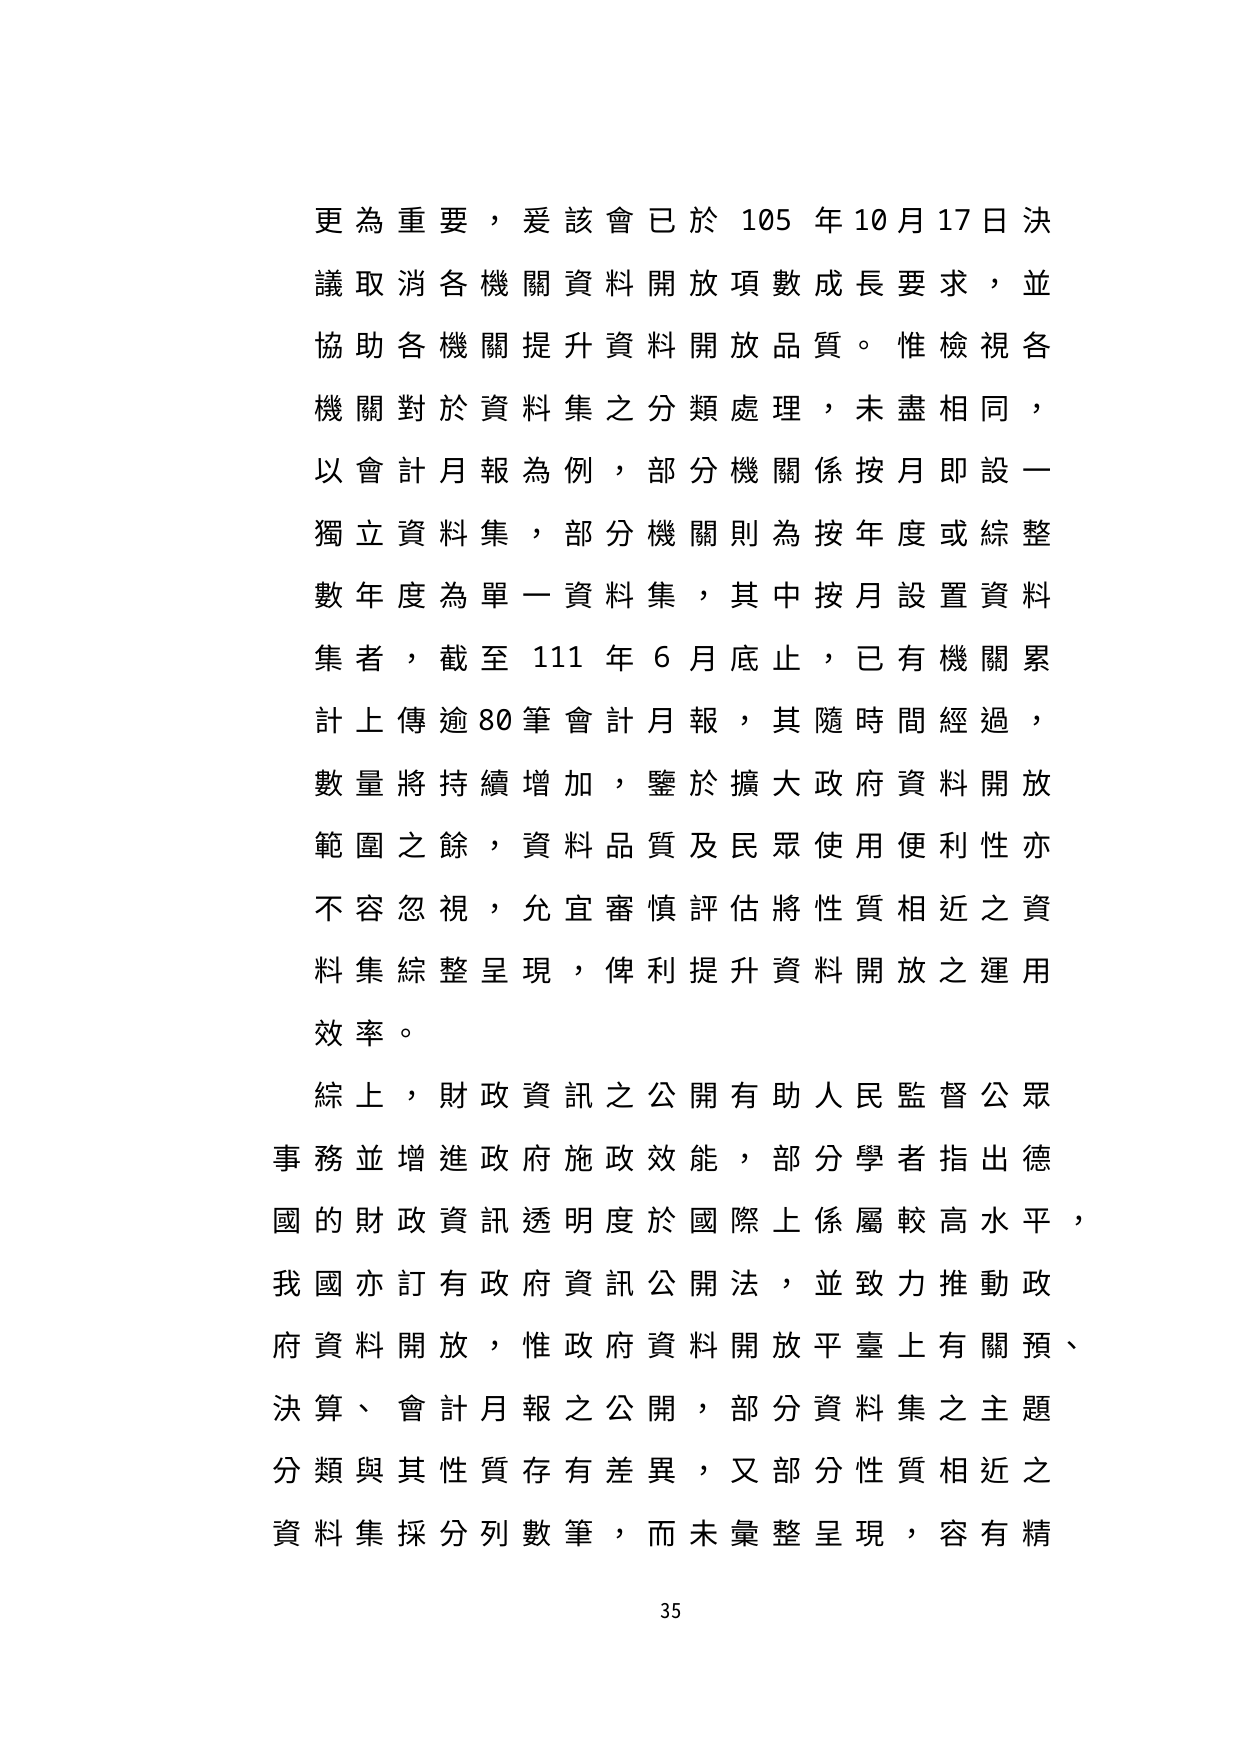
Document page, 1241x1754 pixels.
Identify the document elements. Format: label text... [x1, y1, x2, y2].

text 綜上，財政資訊之公開有助人民監督公眾事務並增進政府施政效能，部分學者指出德國的財政資訊透明度於國際上係屬較高水平，我國亦訂有政府資訊公開法，並致力推動政府資料開放，惟政府資料開放平臺上有關預、決算、會計月報之公開，部分資料集之主題分類與其性質存有差異，又部分性質相近之資料集採分列數筆，而未彙整呈現，容有精進優化之空間。 [242, 1052, 1058, 1552]
text 更為重要，爰該會已於105年10月17日決議取消各機關資料開放項數成長要求，並協助各機關提升資料開放品質。惟檢視各機關對於資料集之分類處理，未盡相同，以會計月報為例，部分機關係按月即設一獨立資料集，部分機關則為按年度或綜整數年度為單一資料集，其中按月設置資料集者，截至111年6月底止，已有機關累計上傳逾80筆會計月報，其隨時間經過，數量將持續增加，鑒於擴大政府資料開放範圍之餘，資料品質及民眾使用便利性亦不容忽視，允宜審慎評估將性質相近之資料集綜整呈現，俾利提升資料開放之運用效率。 [271, 177, 1058, 1052]
